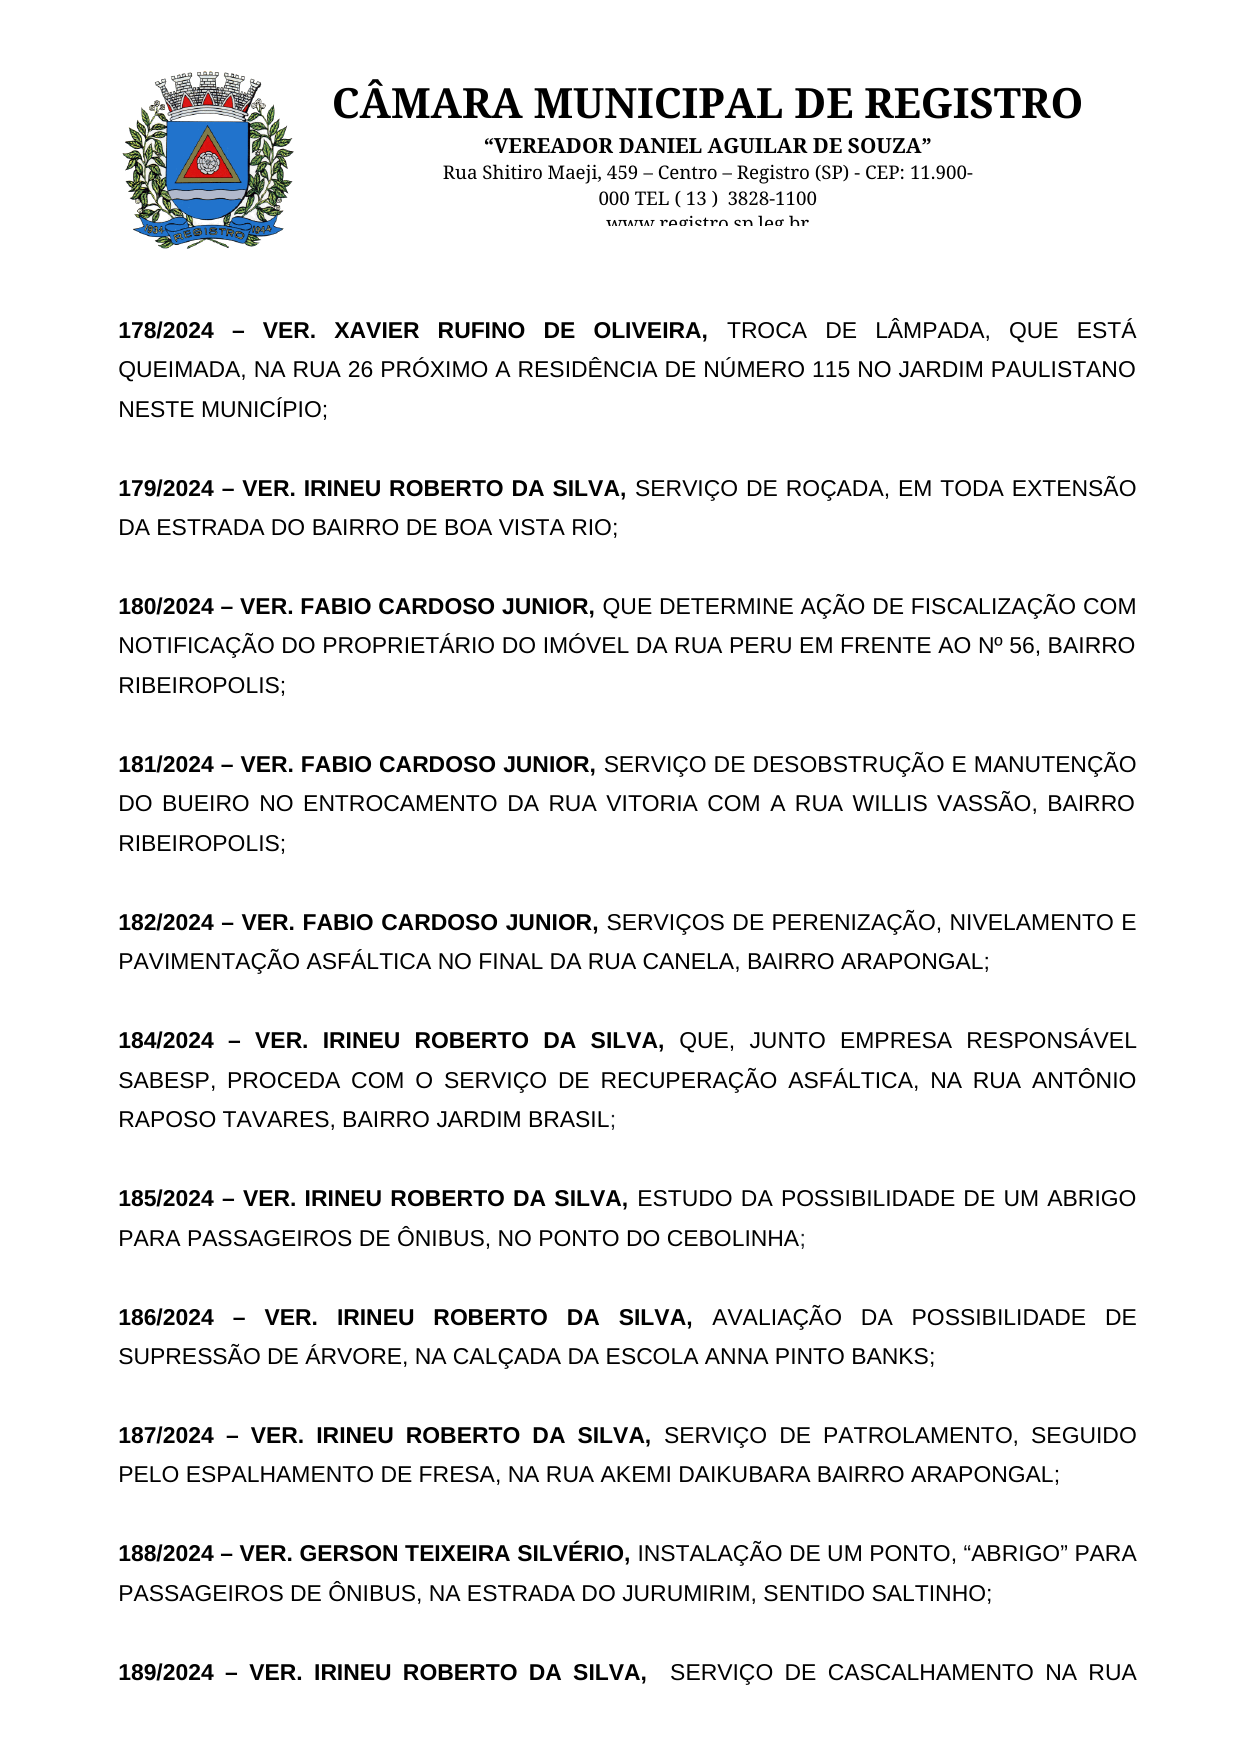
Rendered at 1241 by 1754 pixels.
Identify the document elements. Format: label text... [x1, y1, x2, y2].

text 180/2024 – VER. FABIO CARDOSO JUNIOR, QUE DETERMINE AÇÃO DE FISCALIZAÇÃO COM NOTIFICAÇÃO DO PROPRIETÁRIO DO IMÓVEL DA RUA PERU EM FRENTE AO Nº 56, BAIRRO RIBEIROPOLIS; [118, 593, 1137, 698]
text 185/2024 – VER. IRINEU ROBERTO DA SILVA, ESTUDO DA POSSIBILIDADE DE UM ABRIGO PARA PASSAGEIROS DE ÔNIBUS, NO PONTO DO CEBOLINHA; [118, 1185, 1137, 1251]
text 178/2024 – VER. XAVIER RUFINO DE OLIVEIRA, TROCA DE LÂMPADA, QUE ESTÁ QUEIMADA, NA RUA 26 PRÓXIMO A RESIDÊNCIA DE NÚMERO 115 NO JARDIM PAULISTANO NESTE MUNICÍPIO; [118, 317, 1137, 422]
text 188/2024 – VER. GERSON TEIXEIRA SILVÉRIO, INSTALAÇÃO DE UM PONTO, “ABRIGO” PARA PASSAGEIROS DE ÔNIBUS, NA ESTRADA DO JURUMIRIM, SENTIDO SALTINHO; [118, 1540, 1137, 1606]
text 187/2024 – VER. IRINEU ROBERTO DA SILVA, SERVIÇO DE PATROLAMENTO, SEGUIDO PELO ESPALHAMENTO DE FRESA, NA RUA AKEMI DAIKUBARA BAIRRO ARAPONGAL; [118, 1422, 1137, 1488]
text 189/2024 – VER. IRINEU ROBERTO DA SILVA, SERVIÇO DE CASCALHAMENTO NA RUA [118, 1659, 1137, 1685]
picture [118, 65, 298, 254]
text 184/2024 – VER. IRINEU ROBERTO DA SILVA, QUE, JUNTO EMPRESA RESPONSÁVEL SABESP, PROCEDA COM O SERVIÇO DE RECUPERAÇÃO ASFÁLTICA, NA RUA ANTÔNIO RAPOSO TAVARES, BAIRRO JARDIM BRASIL; [118, 1027, 1137, 1132]
text 182/2024 – VER. FABIO CARDOSO JUNIOR, SERVIÇOS DE PERENIZAÇÃO, NIVELAMENTO E PAVIMENTAÇÃO ASFÁLTICA NO FINAL DA RUA CANELA, BAIRRO ARAPONGAL; [118, 909, 1137, 974]
text 181/2024 – VER. FABIO CARDOSO JUNIOR, SERVIÇO DE DESOBSTRUÇÃO E MANUTENÇÃO DO BUEIRO NO ENTROCAMENTO DA RUA VITORIA COM A RUA WILLIS VASSÃO, BAIRRO RIBEIROPOLIS; [118, 751, 1137, 856]
text 186/2024 – VER. IRINEU ROBERTO DA SILVA, AVALIAÇÃO DA POSSIBILIDADE DE SUPRESSÃO DE ÁRVORE, NA CALÇADA DA ESCOLA ANNA PINTO BANKS; [118, 1303, 1137, 1369]
text 179/2024 – VER. IRINEU ROBERTO DA SILVA, SERVIÇO DE ROÇADA, EM TODA EXTENSÃO DA ESTRADA DO BAIRRO DE BOA VISTA RIO; [118, 474, 1137, 540]
